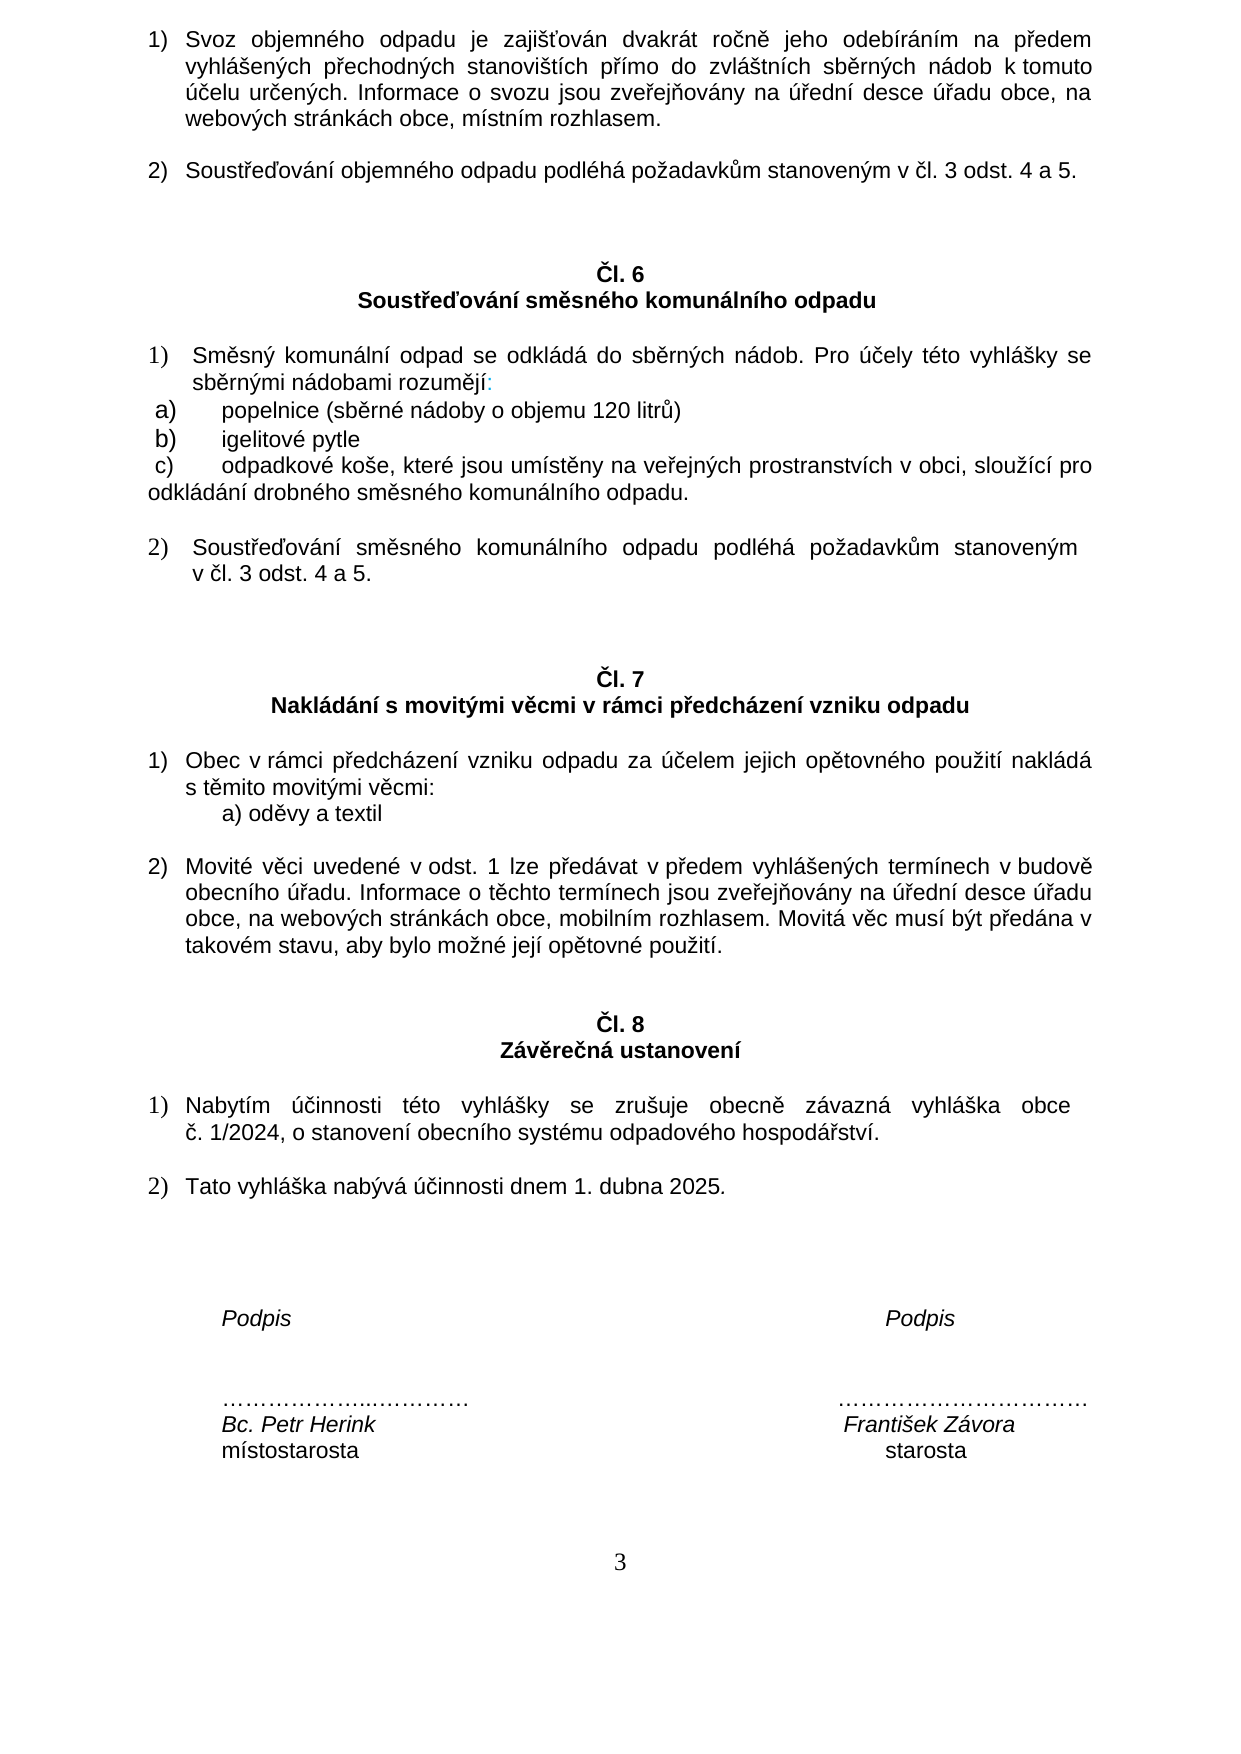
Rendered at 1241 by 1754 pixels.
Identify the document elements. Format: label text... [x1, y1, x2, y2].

text Podpis Podpis [148, 1305, 1092, 1332]
list Svoz objemného odpadu je zajišťován dvakrát ročně jeho odebíráním na předem vyhlášených přechodných stanovištích přímo do zvláštních sběrných nádob k tomuto účelu určených. Informace o svozu jsou zveřejňovány na úřední desce úřadu obce, na webových stránkách obce, místním rozhlasem. [148, 26, 1092, 132]
list odpadkové koše, které jsou umístěny na veřejných prostranstvích v obci, sloužící pro odkládání drobného směsného komunálního odpadu. [148, 452, 1092, 505]
text Čl. 7 [148, 666, 1092, 692]
list popelnice (sběrné nádoby o objemu 120 litrů) [148, 395, 1092, 424]
subtitle Nakládání s movitými věcmi v rámci předcházení vzniku odpadu [148, 692, 1092, 718]
list Nabytím účinnosti této vyhlášky se zrušuje obecně závazná vyhláška obce č. 1/2024, o stanovení obecního systému odpadového hospodářství. [148, 1090, 1092, 1145]
text Soustřeďování směsného komunálního odpadu [148, 287, 1092, 313]
text Závěrečná ustanovení [148, 1037, 1092, 1063]
text Čl. 6 [148, 261, 1092, 287]
list Soustřeďování směsného komunálního odpadu podléhá požadavkům stanoveným v čl. 3 odst. 4 a 5. [148, 532, 1092, 587]
text ………………...………… …………………………… [221, 1384, 1092, 1411]
list Movité věci uvedené v odst. 1 lze předávat v předem vyhlášených termínech v budově obecního úřadu. Informace o těchto termínech jsou zveřejňovány na úřední desce úřadu obce, na webových stránkách obce, mobilním rozhlasem. Movitá věc musí být předána v takovém stavu, aby bylo možné její opětovné použití. [148, 853, 1092, 958]
list Obec v rámci předcházení vzniku odpadu za účelem jejich opětovného použití nakládá s těmito movitými věcmi: [148, 747, 1092, 800]
list Směsný komunální odpad se odkládá do sběrných nádob. Pro účely této vyhlášky se sběrnými nádobami rozumějí: [148, 340, 1092, 395]
text Bc. Petr Herink František Závora [148, 1411, 1092, 1437]
list igelitové pytle [148, 424, 1092, 452]
text a) oděvy a textil [185, 800, 1092, 826]
list Tato vyhláška nabývá účinnosti dnem 1. dubna 2025. [148, 1171, 1092, 1200]
text místostarosta starosta [221, 1437, 1092, 1463]
text Čl. 8 [148, 1011, 1092, 1037]
list Soustřeďování objemného odpadu podléhá požadavkům stanoveným v čl. 3 odst. 4 a 5. [148, 157, 1092, 183]
